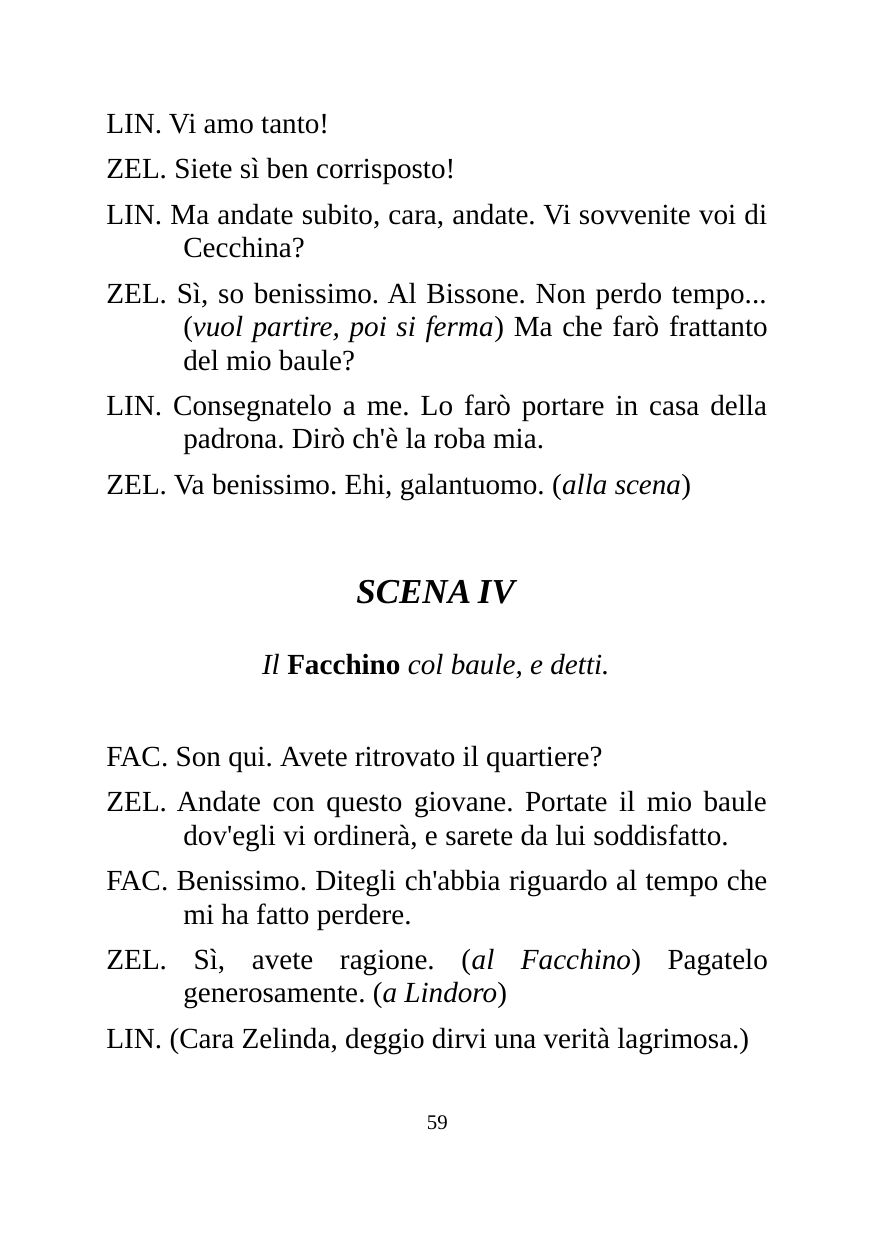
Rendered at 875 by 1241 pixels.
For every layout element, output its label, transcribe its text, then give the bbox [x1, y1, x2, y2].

text LIN. (Cara Zelinda, deggio dirvi una verità lagrimosa.) [106, 1021, 768, 1054]
text LIN. Vi amo tanto! [106, 106, 768, 140]
text LIN. Consegnatelo a me. Lo farò portare in casa della padrona. Dirò ch'è la roba mia. [106, 388, 768, 455]
text Il Facchino col baule, e detti. [106, 647, 768, 681]
text ZEL. Sì, so benissimo. Al Bissone. Non perdo tempo... (vuol partire, poi si ferma) Ma che farò frattanto del mio baule? [106, 276, 768, 376]
text ZEL. Va benissimo. Ehi, galantuomo. (alla scena) [106, 467, 768, 501]
text ZEL. Sì, avete ragione. (al Facchino) Pagatelo generosamente. (a Lindoro) [106, 942, 768, 1009]
text FAC. Son qui. Avete ritrovato il quartiere? [106, 739, 768, 773]
text FAC. Benissimo. Ditegli ch'abbia riguardo al tempo che mi ha fatto perdere. [106, 863, 768, 930]
subtitle SCENA IV [106, 571, 768, 612]
text ZEL. Siete sì ben corrisposto! [106, 152, 768, 185]
text ZEL. Andate con questo giovane. Portate il mio baule dov'egli vi ordinerà, e sarete da lui soddisfatto. [106, 784, 768, 851]
text LIN. Ma andate subito, cara, andate. Vi sovvenite voi di Cecchina? [106, 197, 768, 264]
